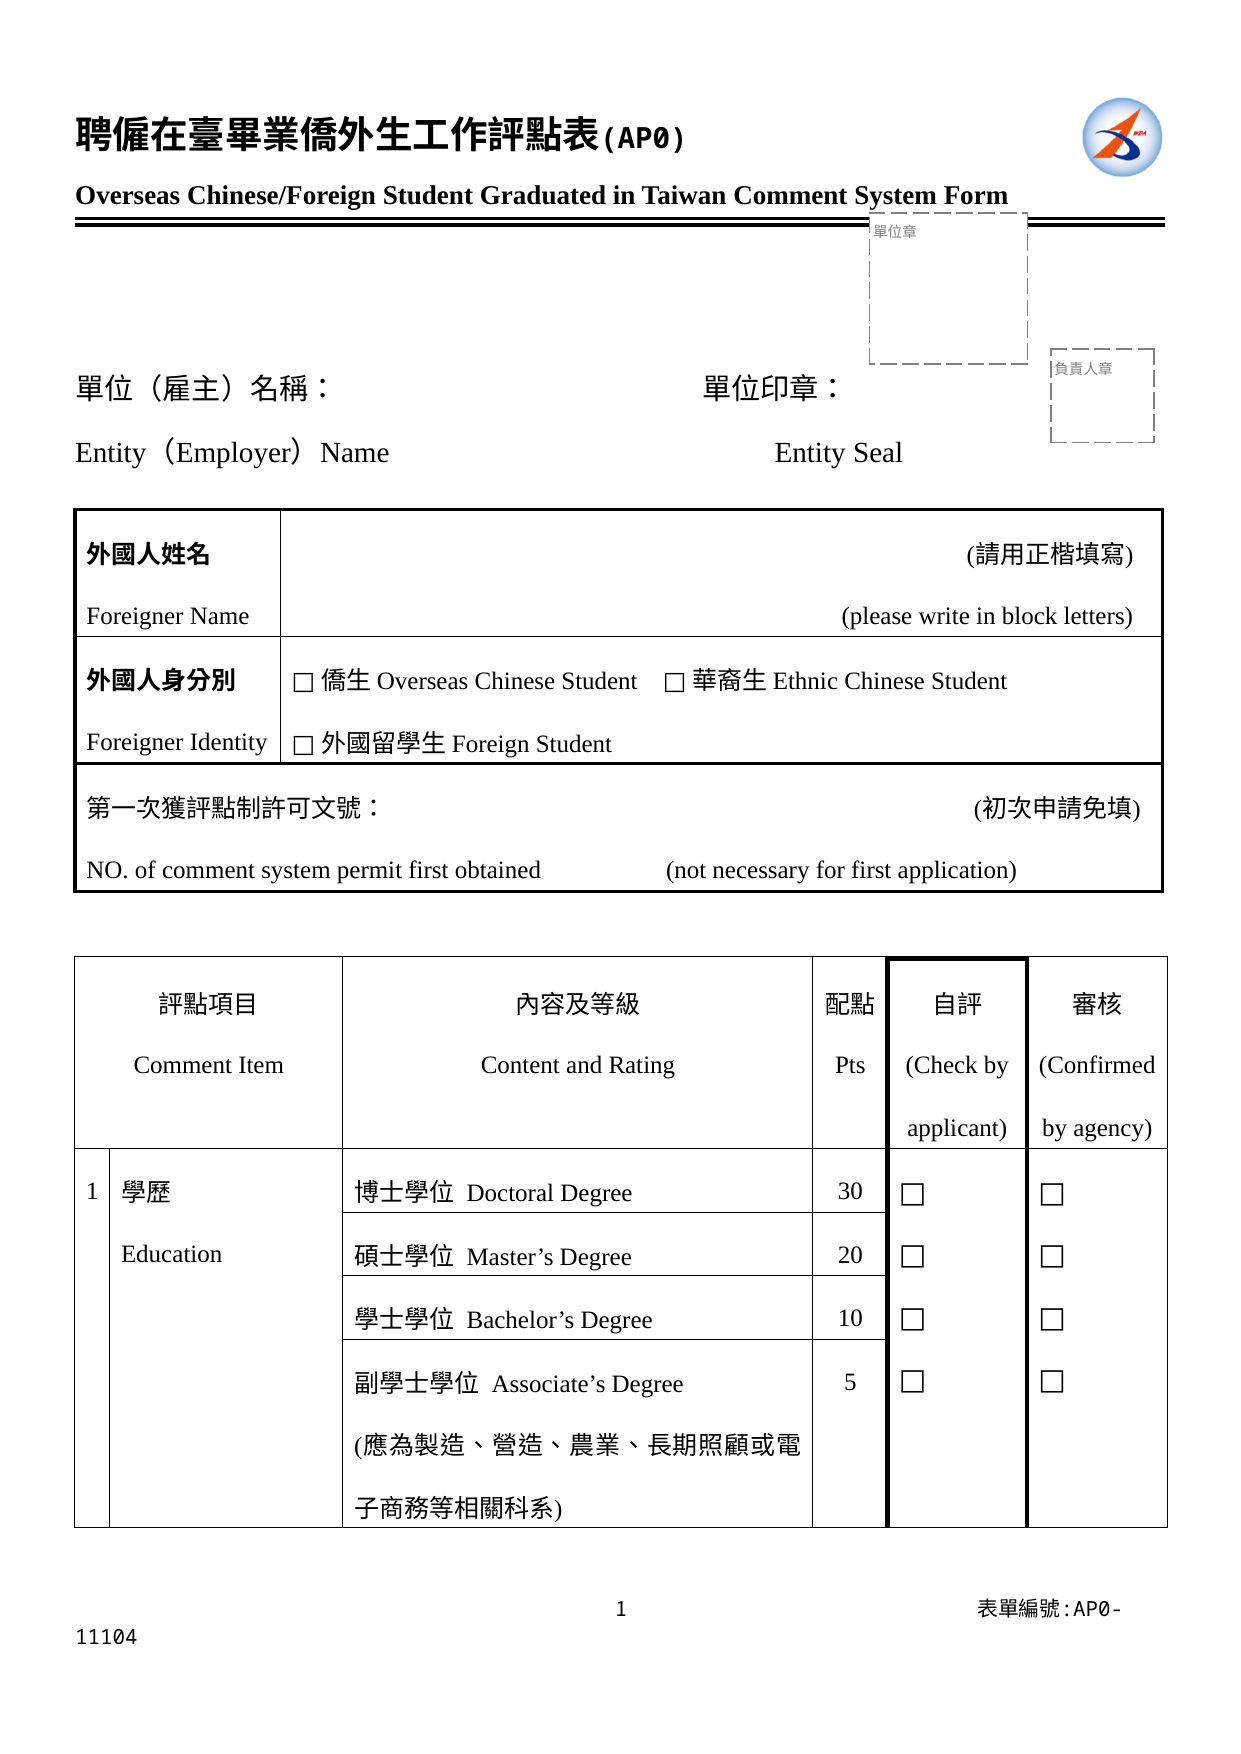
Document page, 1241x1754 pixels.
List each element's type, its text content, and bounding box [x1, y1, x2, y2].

table_cell 20 [813, 1213, 885, 1275]
table_cell 外國人身分別 Foreigner Identity [77, 637, 280, 762]
table_cell □ □ □ □ [890, 1149, 1025, 1527]
text 聘僱在臺畢業僑外生工作評點表(AP0) [75, 90, 1165, 153]
table_header 自評 (Check by applicant) [890, 961, 1025, 1148]
table_cell 學歷 Education [110, 1149, 342, 1527]
table_header 評點項目 Comment Item [75, 957, 342, 1148]
table_header 配點 Pts [813, 957, 885, 1148]
table_header 外國人姓名 Foreigner Name [77, 511, 280, 636]
table_cell 30 [813, 1149, 885, 1212]
table_cell 博士學位 Doctoral Degree [343, 1149, 812, 1212]
table_header (請用正楷填寫) (please write in block letters) [281, 511, 1161, 636]
table_cell □ 僑生Overseas Chinese Student □ 華裔生Ethnic Chinese Student □ 外國留學生Foreign Student [281, 637, 1161, 762]
table_cell 10 [813, 1276, 885, 1339]
table_cell 第一次獲評點制許可文號： (初次申請免填) NO. of comment system permit first obtained (not necessary for first application) [77, 765, 1161, 890]
table_cell 1 [75, 1149, 109, 1527]
text 單位（雇主）名稱： 單位印章： [75, 345, 1165, 443]
table_header 審核 (Confirmed by agency) [1029, 957, 1167, 1148]
table_cell □ □ □ □ [1029, 1149, 1167, 1527]
table_cell 碩士學位 Master’s Degree [343, 1213, 812, 1275]
text Overseas Chinese/Foreign Student Graduated in Taiwan Comment System Form [75, 153, 1165, 365]
text 單位章 [873, 221, 1024, 242]
table_cell 學士學位 Bachelor’s Degree [343, 1276, 812, 1339]
table_cell 5 [813, 1340, 885, 1527]
text Entity（Employer）Name Entity Seal [75, 408, 1165, 470]
table_header 內容及等級 Content and Rating [343, 957, 812, 1148]
text 負責人章 [1054, 357, 1151, 378]
table_cell 副學士學位 Associate’s Degree (應為製造、營造、農業、長期照顧或電子商務等相關科系) [343, 1340, 812, 1527]
